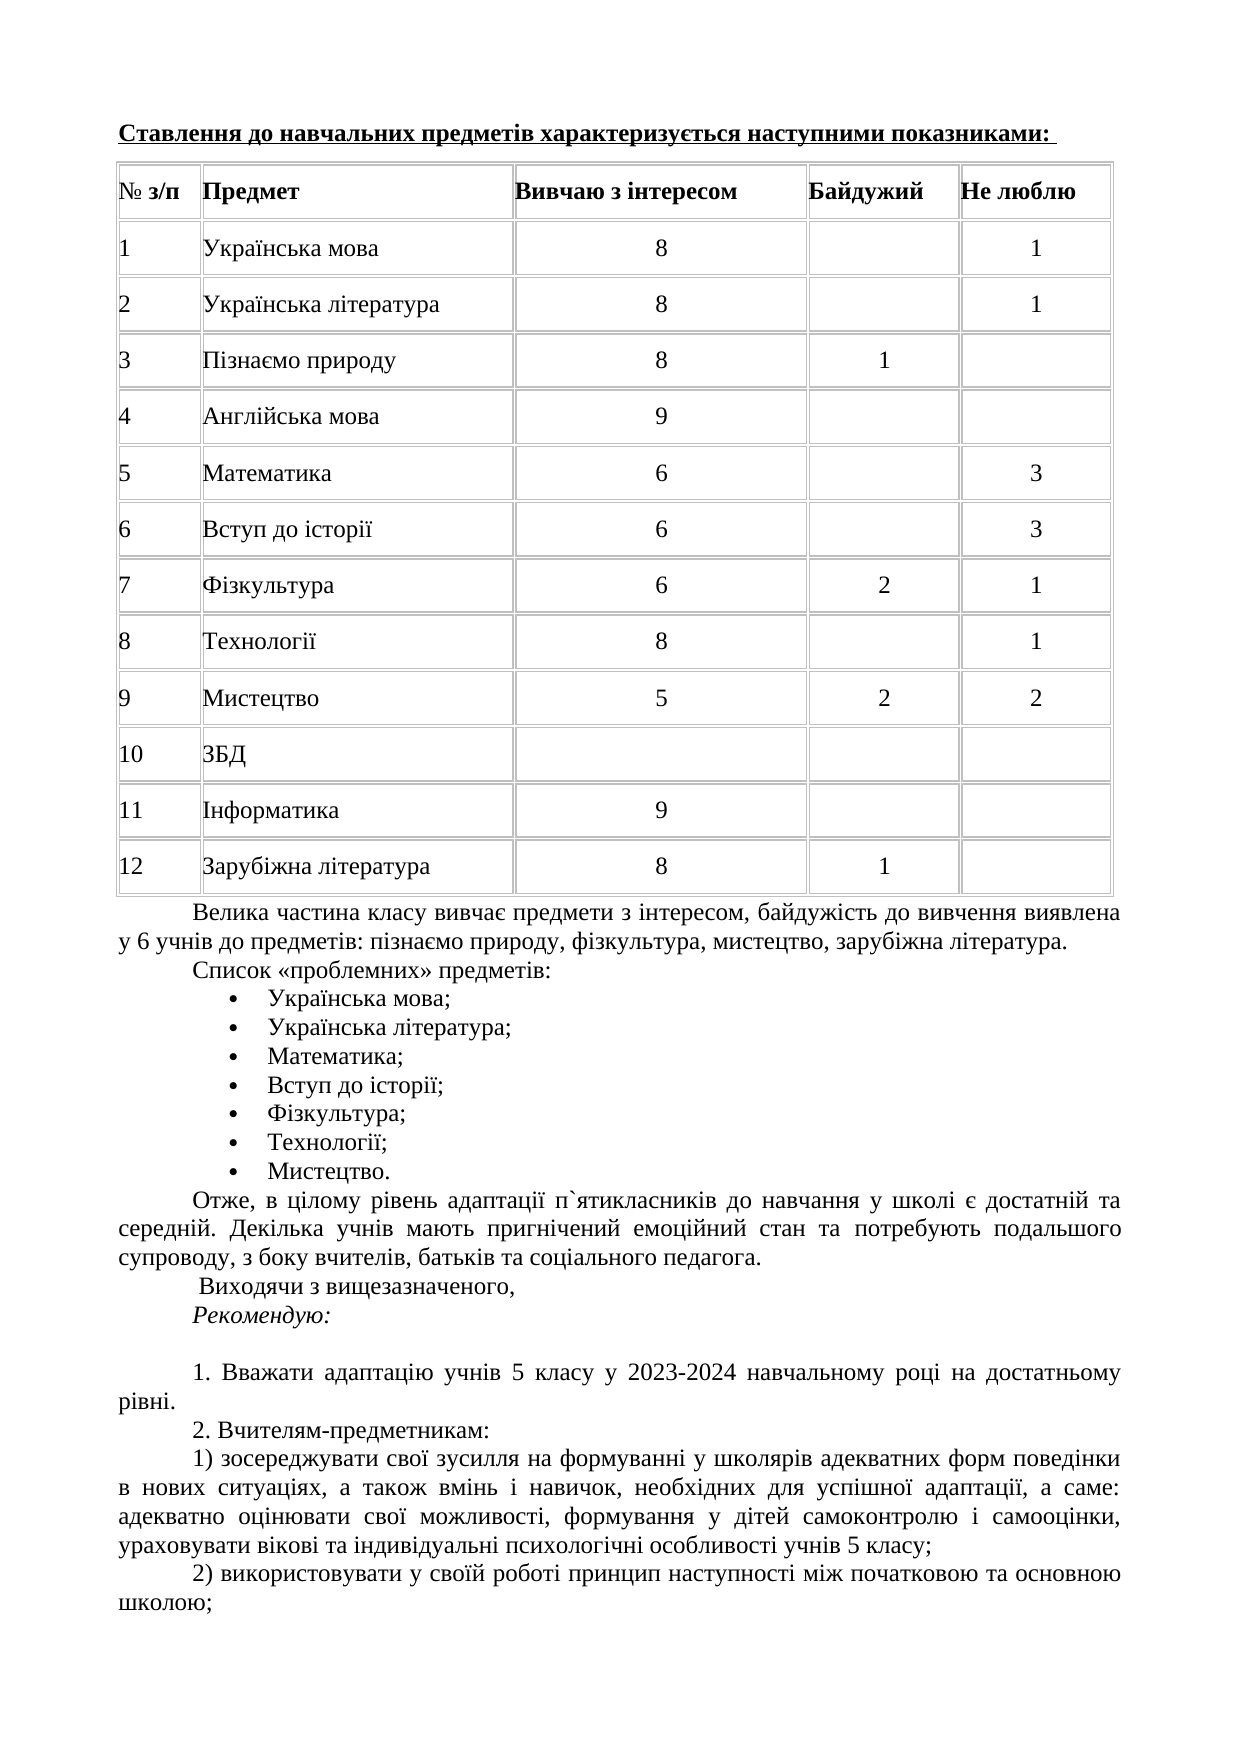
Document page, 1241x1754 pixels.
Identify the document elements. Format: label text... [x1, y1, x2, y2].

table_cell [810, 785, 958, 836]
table_header Предмет [204, 166, 512, 217]
table_cell 2 [810, 560, 958, 611]
table_cell 8 [517, 222, 806, 274]
table_cell 1 [963, 560, 1110, 611]
table_cell 3 [120, 335, 200, 386]
text Отже, в цілому рівень адаптації п`ятикласників до навчання у школі є достатній та середній. Декілька учнів мають пригнічений емоційний стан та потребують подальшого супроводу, з боку вчителів, батьків та соціального педагога. [118, 1185, 1122, 1271]
table_cell 9 [120, 672, 200, 724]
table_cell 1 [810, 841, 958, 892]
table_cell 8 [517, 335, 806, 386]
text Рекомендую: [118, 1300, 1122, 1328]
list Українська література; [156, 1012, 1122, 1041]
table_cell 1 [120, 222, 200, 274]
text 1) зосереджувати свої зусилля на формуванні у школярів адекватних форм поведінки в нових ситуаціях, а також вмінь і навичок, необхідних для успішної адаптації, а саме: адекватно оцінювати свої можливості, формування у дітей самоконтролю і самооцінки, ураховувати вікові та індивідуальні психологічні особливості учнів 5 класу; [118, 1443, 1122, 1558]
table_cell [810, 391, 958, 442]
table_cell Вступ до історії [204, 503, 512, 555]
table_cell 6 [517, 447, 806, 499]
table_cell [810, 447, 958, 499]
table_cell 8 [517, 278, 806, 330]
text Список «проблемних» предметів: [118, 955, 1122, 983]
table_cell 7 [120, 560, 200, 611]
list Вступ до історії; [156, 1070, 1122, 1098]
table_cell 5 [517, 672, 806, 724]
table_cell 1 [963, 278, 1110, 330]
table_cell 6 [517, 503, 806, 555]
table_cell 1 [963, 222, 1110, 274]
table_cell 11 [120, 785, 200, 836]
table_header Байдужий [810, 166, 958, 217]
table_cell 12 [120, 841, 200, 892]
list Технології; [156, 1127, 1122, 1156]
table_cell [810, 728, 958, 780]
table_cell 6 [120, 503, 200, 555]
table_cell 2 [810, 672, 958, 724]
table_cell ЗБД [204, 728, 512, 780]
table_cell [963, 841, 1110, 892]
table_cell Англійська мова [204, 391, 512, 442]
list Українська мова; [156, 983, 1122, 1012]
table_cell 8 [517, 841, 806, 892]
table_cell 3 [963, 503, 1110, 555]
table_cell Зарубіжна література [204, 841, 512, 892]
table_header Не люблю [963, 166, 1110, 217]
table_cell [963, 785, 1110, 836]
table_cell Математика [204, 447, 512, 499]
table_cell [517, 728, 806, 780]
table_cell 8 [120, 616, 200, 667]
table_cell [810, 503, 958, 555]
text 2. Вчителям-предметникам: [118, 1415, 1122, 1443]
table_cell Мистецтво [204, 672, 512, 724]
table_cell [810, 222, 958, 274]
table_header Вивчаю з інтересом [517, 166, 806, 217]
table_cell Українська мова [204, 222, 512, 274]
text Ставлення до навчальних предметів характеризується наступними показниками: [118, 118, 1122, 147]
table_cell 2 [120, 278, 200, 330]
table_cell [810, 278, 958, 330]
table_cell 8 [517, 616, 806, 667]
table_cell [963, 728, 1110, 780]
table_cell 3 [963, 447, 1110, 499]
table_cell [963, 391, 1110, 442]
text Виходячи з вищезазначеного, [118, 1271, 1122, 1300]
table_cell 9 [517, 785, 806, 836]
table_cell 9 [517, 391, 806, 442]
table_cell Фізкультура [204, 560, 512, 611]
table_cell [810, 616, 958, 667]
table_cell 2 [963, 672, 1110, 724]
table_cell 1 [810, 335, 958, 386]
table_cell 4 [120, 391, 200, 442]
text 2) використовувати у своїй роботі принцип наступності між початковою та основною школою; [118, 1558, 1122, 1616]
text 1. Вважати адаптацію учнів 5 класу у 2023-2024 навчальному році на достатньому рівні. [118, 1357, 1122, 1415]
list Фізкультура; [156, 1098, 1122, 1127]
table_cell Пізнаємо природу [204, 335, 512, 386]
table_cell [963, 335, 1110, 386]
table_cell 5 [120, 447, 200, 499]
table_header № з/п [120, 166, 200, 217]
list Мистецтво. [156, 1156, 1122, 1185]
table_cell Українська література [204, 278, 512, 330]
list Математика; [156, 1041, 1122, 1070]
table_cell Інформатика [204, 785, 512, 836]
table_cell 6 [517, 560, 806, 611]
text Велика частина класу вивчає предмети з інтересом, байдужість до вивчення виявлена у 6 учнів до предметів: пізнаємо природу, фізкультура, мистецтво, зарубіжна література. [118, 897, 1122, 955]
table_cell Технології [204, 616, 512, 667]
table_cell 10 [120, 728, 200, 780]
table_cell 1 [963, 616, 1110, 667]
